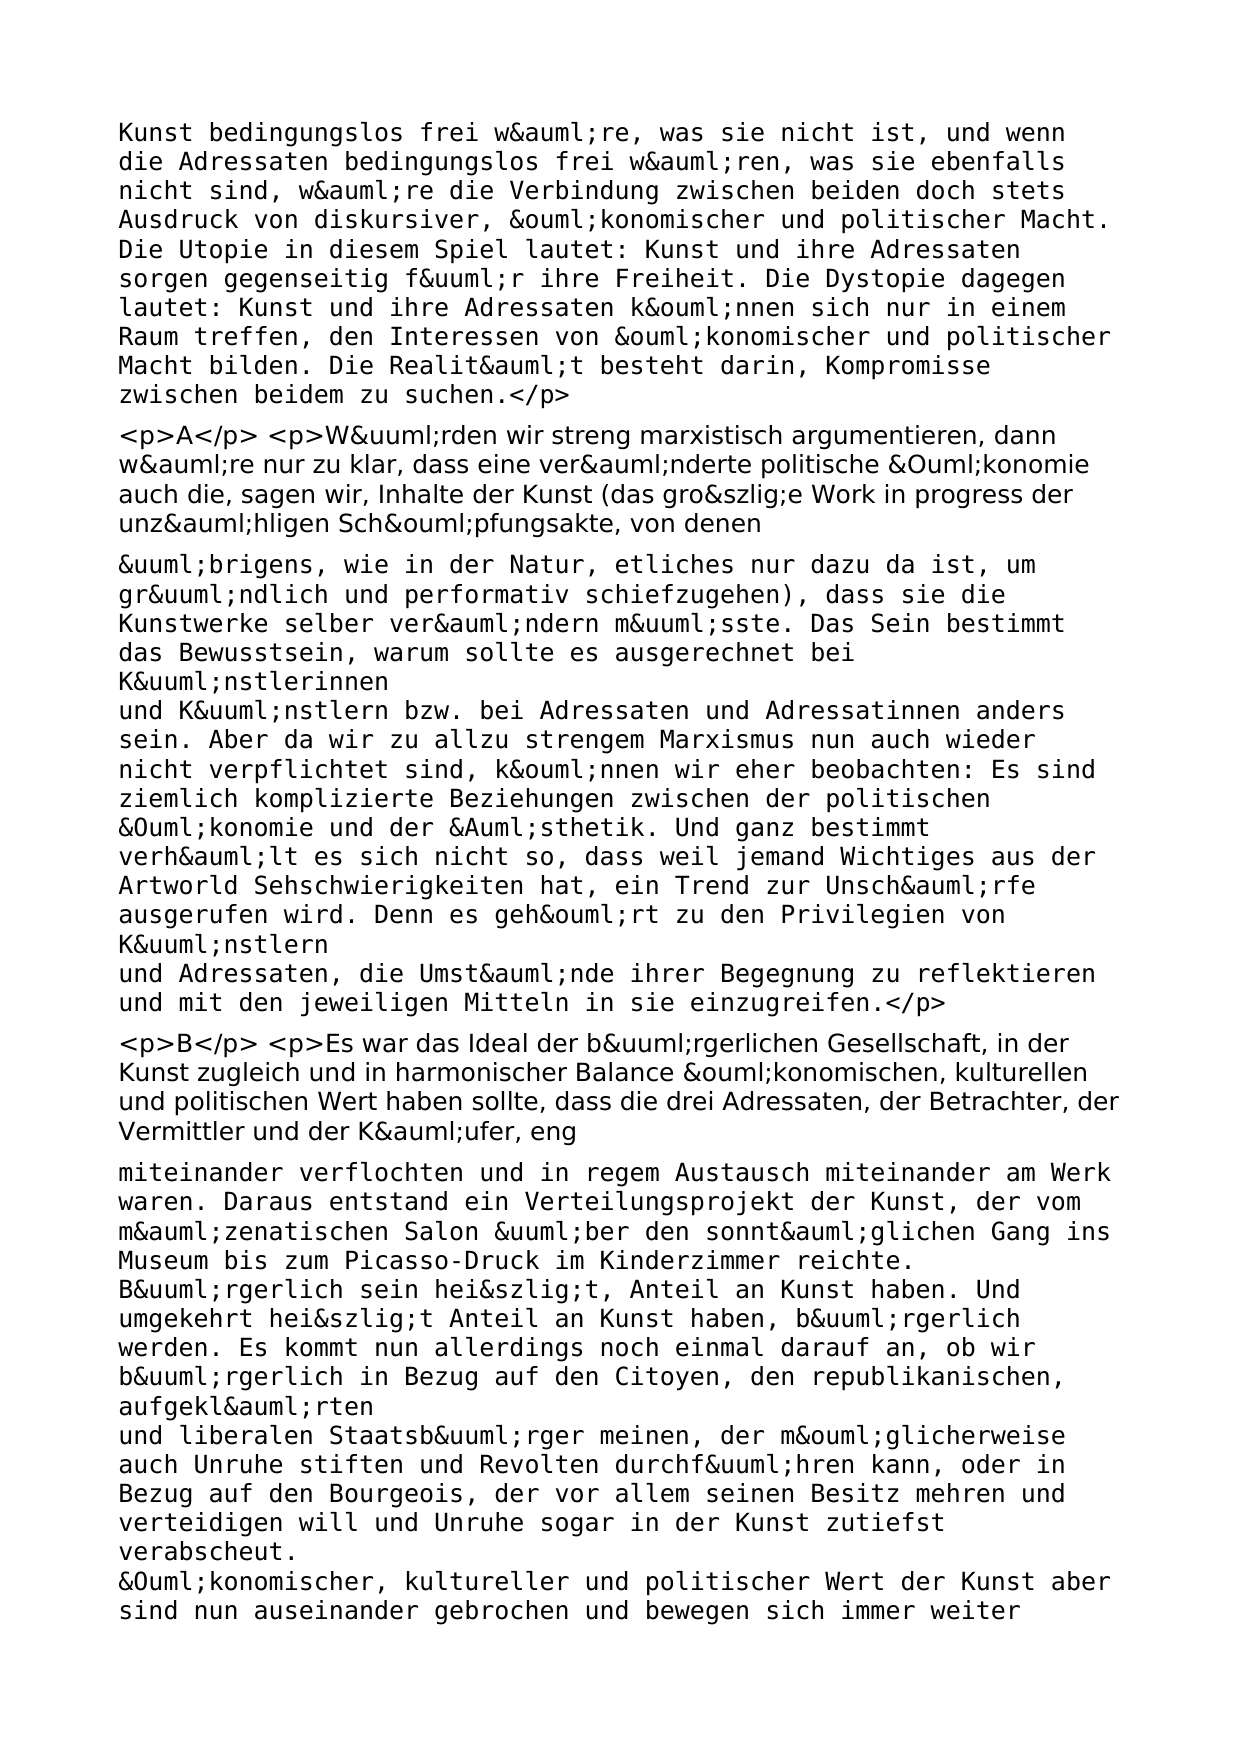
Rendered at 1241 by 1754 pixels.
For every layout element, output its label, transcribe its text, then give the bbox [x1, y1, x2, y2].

text &uuml;brigens, wie in der Natur, etliches nur dazu da ist, um gr&uuml;ndlich und performativ schiefzugehen), dass sie die Kunstwerke selber ver&auml;ndern m&uuml;sste. Das Sein bestimmt das Bewusstsein, warum sollte es ausgerechnet bei K&uuml;nstlerinnen und K&uuml;nstlern bzw. bei Adressaten und Adressatinnen anders sein. Aber da wir zu allzu strengem Marxismus nun auch wieder nicht verpflichtet sind, k&ouml;nnen wir eher beobachten: Es sind ziemlich komplizierte Beziehungen zwischen der politischen &Ouml;konomie und der &Auml;sthetik. Und ganz bestimmt verh&auml;lt es sich nicht so, dass weil jemand Wichtiges aus der Artworld Sehschwierigkeiten hat, ein Trend zur Unsch&auml;rfe ausgerufen wird. Denn es geh&ouml;rt zu den Privilegien von K&uuml;nstlern und Adressaten, die Umst&auml;nde ihrer Begegnung zu reflektieren und mit den jeweiligen Mitteln in sie einzugreifen.</p> [118, 551, 1122, 1017]
text <p>B</p> <p>Es war das Ideal der b&uuml;rgerlichen Gesellschaft, in der Kunst zugleich und in harmonischer Balance &ouml;konomischen, kulturellen und politischen Wert haben sollte, dass die drei Adressaten, der Betrachter, der Vermittler und der K&auml;ufer, eng [118, 1029, 1122, 1146]
text <p>A</p> <p>W&uuml;rden wir streng marxistisch argumentieren, dann w&auml;re nur zu klar, dass eine ver&auml;nderte politische &Ouml;konomie auch die, sagen wir, Inhalte der Kunst (das gro&szlig;e Work in progress der unz&auml;hligen Sch&ouml;pfungsakte, von denen [118, 422, 1122, 538]
text Kunst bedingungslos frei w&auml;re, was sie nicht ist, und wenn die Adressaten bedingungslos frei w&auml;ren, was sie ebenfalls nicht sind, w&auml;re die Verbindung zwischen beiden doch stets Ausdruck von diskursiver, &ouml;konomischer und politischer Macht. Die Utopie in diesem Spiel lautet: Kunst und ihre Adressaten sorgen gegenseitig f&uuml;r ihre Freiheit. Die Dystopie dagegen lautet: Kunst und ihre Adressaten k&ouml;nnen sich nur in einem Raum treffen, den Interessen von &ouml;konomischer und politischer Macht bilden. Die Realit&auml;t besteht darin, Kompromisse zwischen beidem zu suchen.</p> [118, 118, 1122, 410]
text miteinander verflochten und in regem Austausch miteinander am Werk waren. Daraus entstand ein Verteilungsprojekt der Kunst, der vom m&auml;zenatischen Salon &uuml;ber den sonnt&auml;glichen Gang ins Museum bis zum Picasso-Druck im Kinderzimmer reichte. B&uuml;rgerlich sein hei&szlig;t, Anteil an Kunst haben. Und umgekehrt hei&szlig;t Anteil an Kunst haben, b&uuml;rgerlich werden. Es kommt nun allerdings noch einmal darauf an, ob wir b&uuml;rgerlich in Bezug auf den Citoyen, den republikanischen, aufgekl&auml;rten und liberalen Staatsb&uuml;rger meinen, der m&ouml;glicherweise auch Unruhe stiften und Revolten durchf&uuml;hren kann, oder in Bezug auf den Bourgeois, der vor allem seinen Besitz mehren und verteidigen will und Unruhe sogar in der Kunst zutiefst verabscheut. &Ouml;konomischer, kultureller und politischer Wert der Kunst aber sind nun auseinander gebrochen und bewegen sich immer weiter [118, 1158, 1122, 1625]
